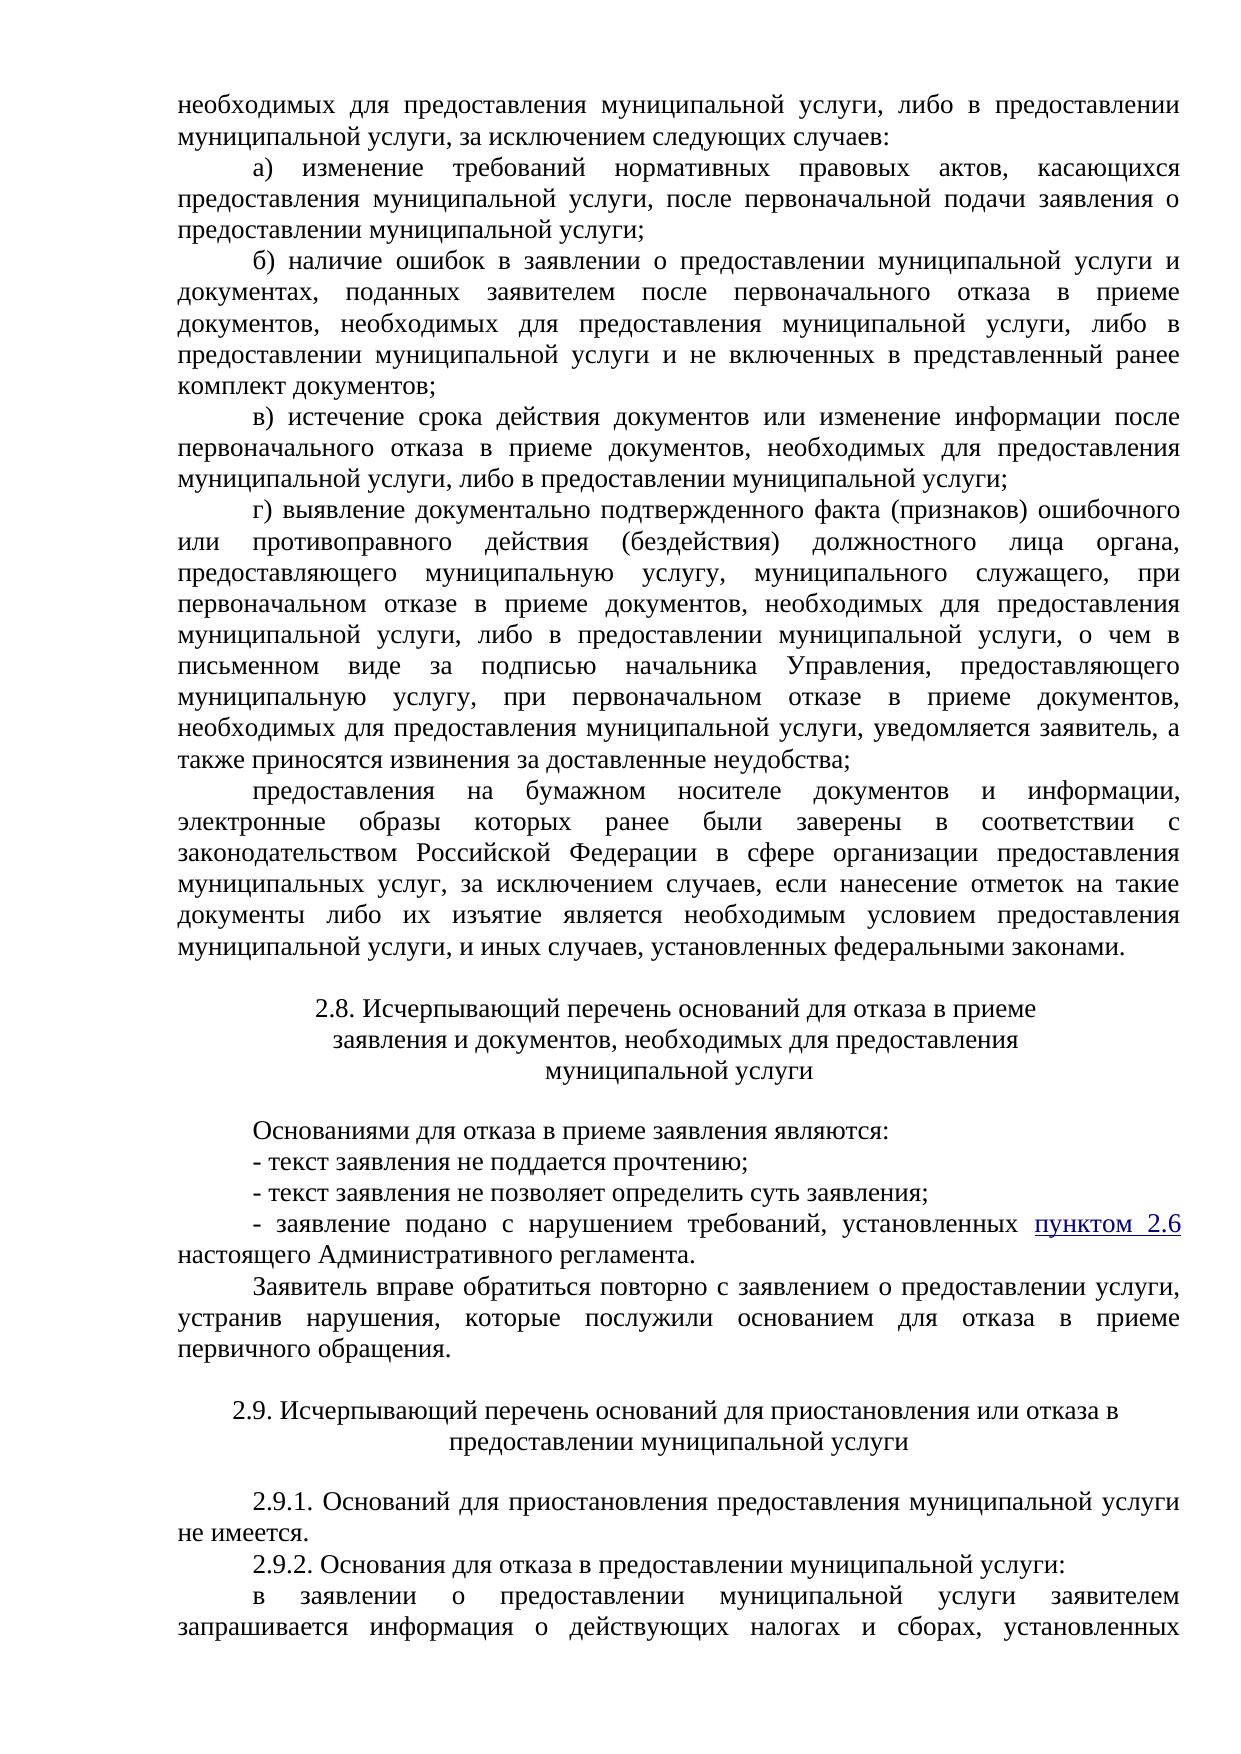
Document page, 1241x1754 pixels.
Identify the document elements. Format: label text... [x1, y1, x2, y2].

subtitle 2.9. Исчерпывающий перечень оснований для приостановления или отказа в [177, 1394, 1181, 1426]
subtitle муниципальной услуги [177, 1054, 1181, 1085]
text Основаниями для отказа в приеме заявления являются: [177, 1114, 1181, 1145]
text 2.9.1. Оснований для приостановления предоставления муниципальной услуги не имеется. [177, 1485, 1181, 1548]
text необходимых для предоставления муниципальной услуги, либо в предоставлении муниципальной услуги, за исключением следующих случаев: [177, 89, 1181, 151]
text б) наличие ошибок в заявлении о предоставлении муниципальной услуги и документах, поданных заявителем после первоначального отказа в приеме документов, необходимых для предоставления муниципальной услуги, либо в предоставлении муниципальной услуги и не включенных в представленный ранее комплект документов; [177, 244, 1181, 400]
text - текст заявления не поддается прочтению; [177, 1145, 1181, 1176]
subtitle предоставлении муниципальной услуги [177, 1426, 1181, 1457]
text в заявлении о предоставлении муниципальной услуги заявителем запрашивается информация о действующих налогах и сборах, установленных [177, 1579, 1181, 1641]
subtitle заявления и документов, необходимых для предоставления [177, 1023, 1181, 1054]
subtitle 2.8. Исчерпывающий перечень оснований для отказа в приеме [177, 992, 1181, 1023]
text предоставления на бумажном носителе документов и информации, электронные образы которых ранее были заверены в соответствии с законодательством Российской Федерации в сфере организации предоставления муниципальных услуг, за исключением случаев, если нанесение отметок на такие документы либо их изъятие является необходимым условием предоставления муниципальной услуги, и иных случаев, установленных федеральными законами. [177, 774, 1181, 961]
text Заявитель вправе обратиться повторно с заявлением о предоставлении услуги, устранив нарушения, которые послужили основанием для отказа в приеме первичного обращения. [177, 1270, 1181, 1363]
text г) выявление документально подтвержденного факта (признаков) ошибочного или противоправного действия (бездействия) должностного лица органа, предоставляющего муниципальную услугу, муниципального служащего, при первоначальном отказе в приеме документов, необходимых для предоставления муниципальной услуги, либо в предоставлении муниципальной услуги, о чем в письменном виде за подписью начальника Управления, предоставляющего муниципальную услугу, при первоначальном отказе в приеме документов, необходимых для предоставления муниципальной услуги, уведомляется заявитель, а также приносятся извинения за доставленные неудобства; [177, 493, 1181, 774]
text в) истечение срока действия документов или изменение информации после первоначального отказа в приеме документов, необходимых для предоставления муниципальной услуги, либо в предоставлении муниципальной услуги; [177, 400, 1181, 493]
text 2.9.2. Основания для отказа в предоставлении муниципальной услуги: [177, 1548, 1181, 1579]
text - заявление подано с нарушением требований, установленных пунктом 2.6 настоящего Административного регламента. [177, 1207, 1181, 1270]
text - текст заявления не позволяет определить суть заявления; [177, 1176, 1181, 1207]
text а) изменение требований нормативных правовых актов, касающихся предоставления муниципальной услуги, после первоначальной подачи заявления о предоставлении муниципальной услуги; [177, 151, 1181, 244]
